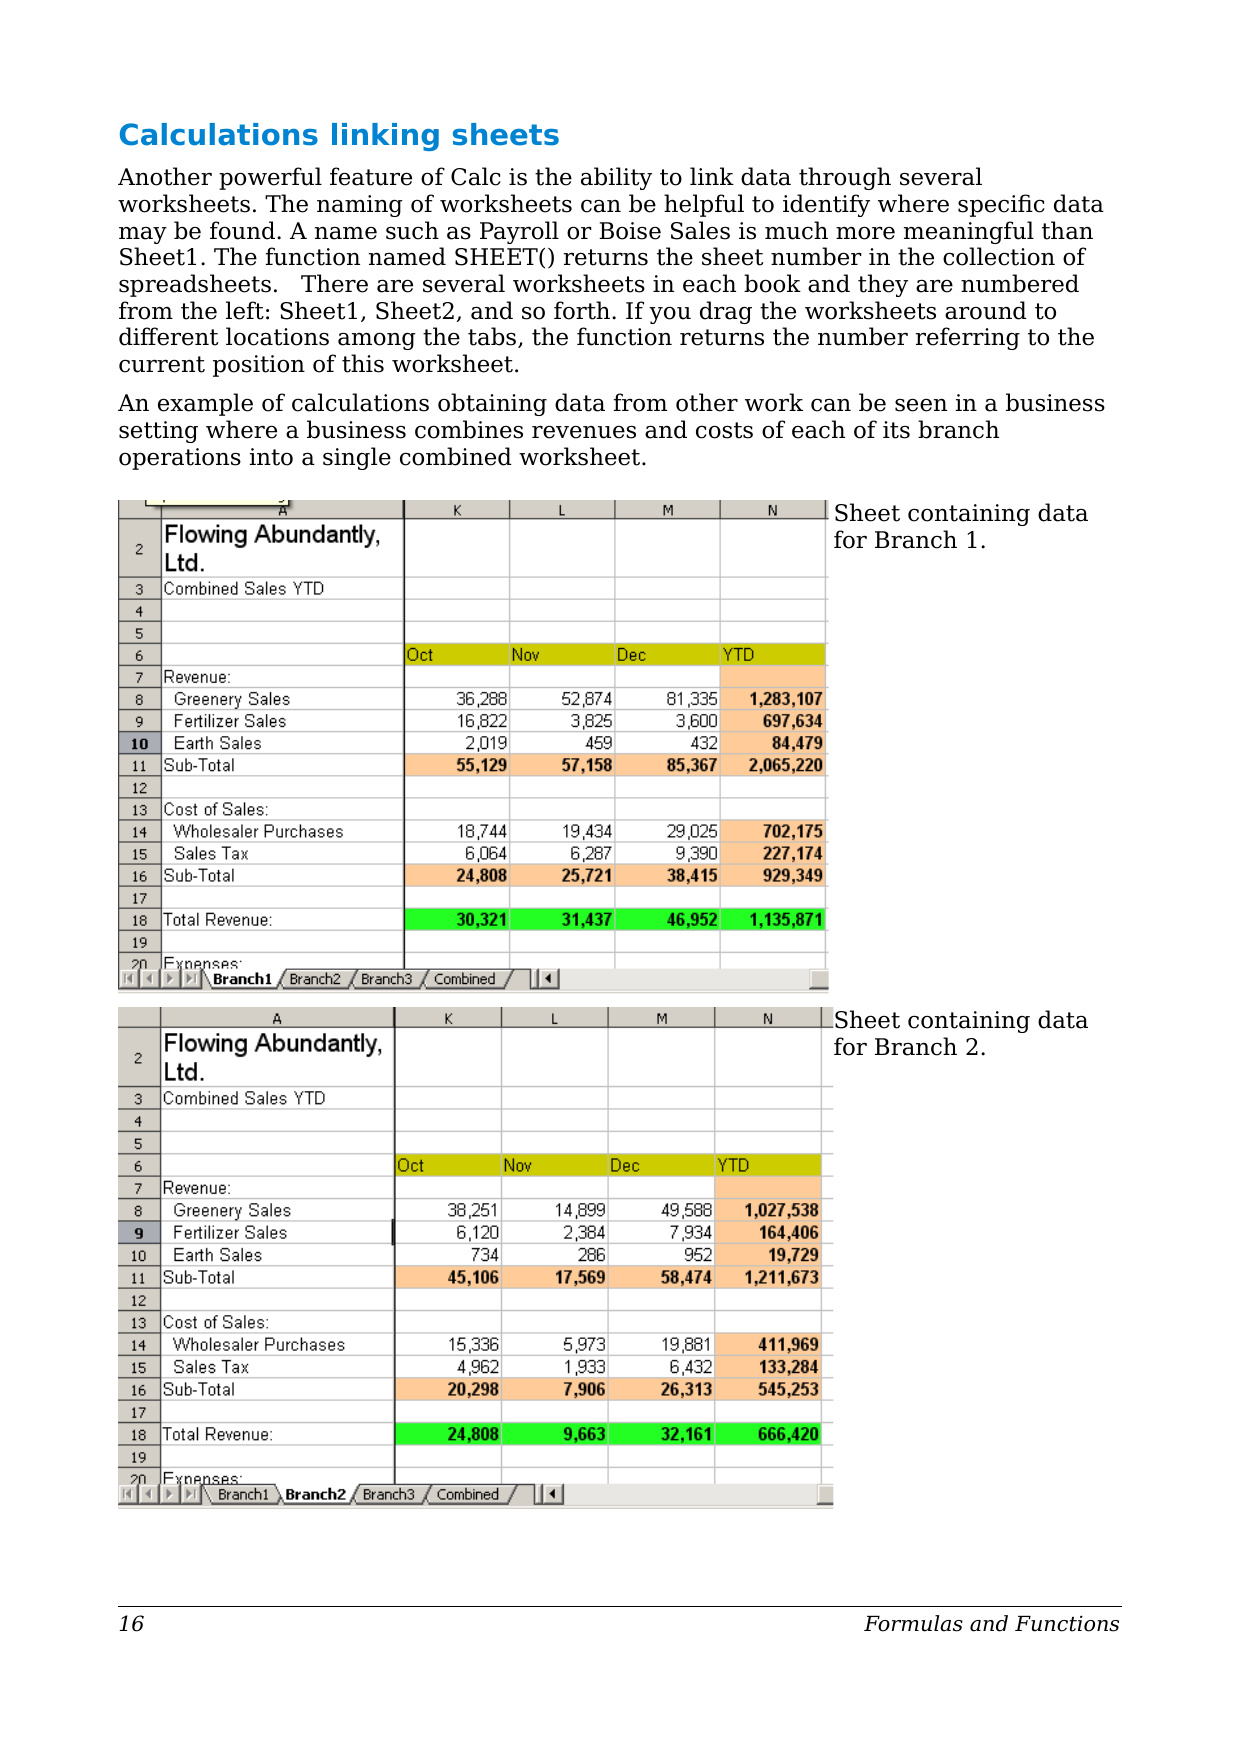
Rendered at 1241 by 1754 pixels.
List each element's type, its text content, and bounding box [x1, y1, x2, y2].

table_cell [118, 1509, 833, 1538]
picture [118, 1007, 834, 1509]
text Another powerful feature of Calc is the ability to link data through several worksheets. The naming of worksheets can be helpful to identify where specific data may be found. A name such as Payroll or Boise Sales is much more meaningful than Sheet1. The function named SHEET() returns the sheet number in the collection of spreadsheets. There are several worksheets in each book and they are numbered from the left: Sheet1, Sheet2, and so forth. If you drag the worksheets around to different locations among the tabs, the function returns the number referring to the current position of this worksheet. [118, 164, 1122, 378]
table_header [118, 996, 833, 1007]
text An example of calculations obtaining data from other work can be seen in a business setting where a business combines revenues and costs of each of its branch operations into a single combined worksheet. [118, 390, 1122, 470]
subtitle Calculations linking sheets [118, 118, 1122, 152]
table_header Sheet containing data for Branch 1. [833, 500, 1119, 1008]
picture [118, 500, 834, 996]
table_cell Sheet containing data for Branch 2. [833, 1008, 1119, 1538]
